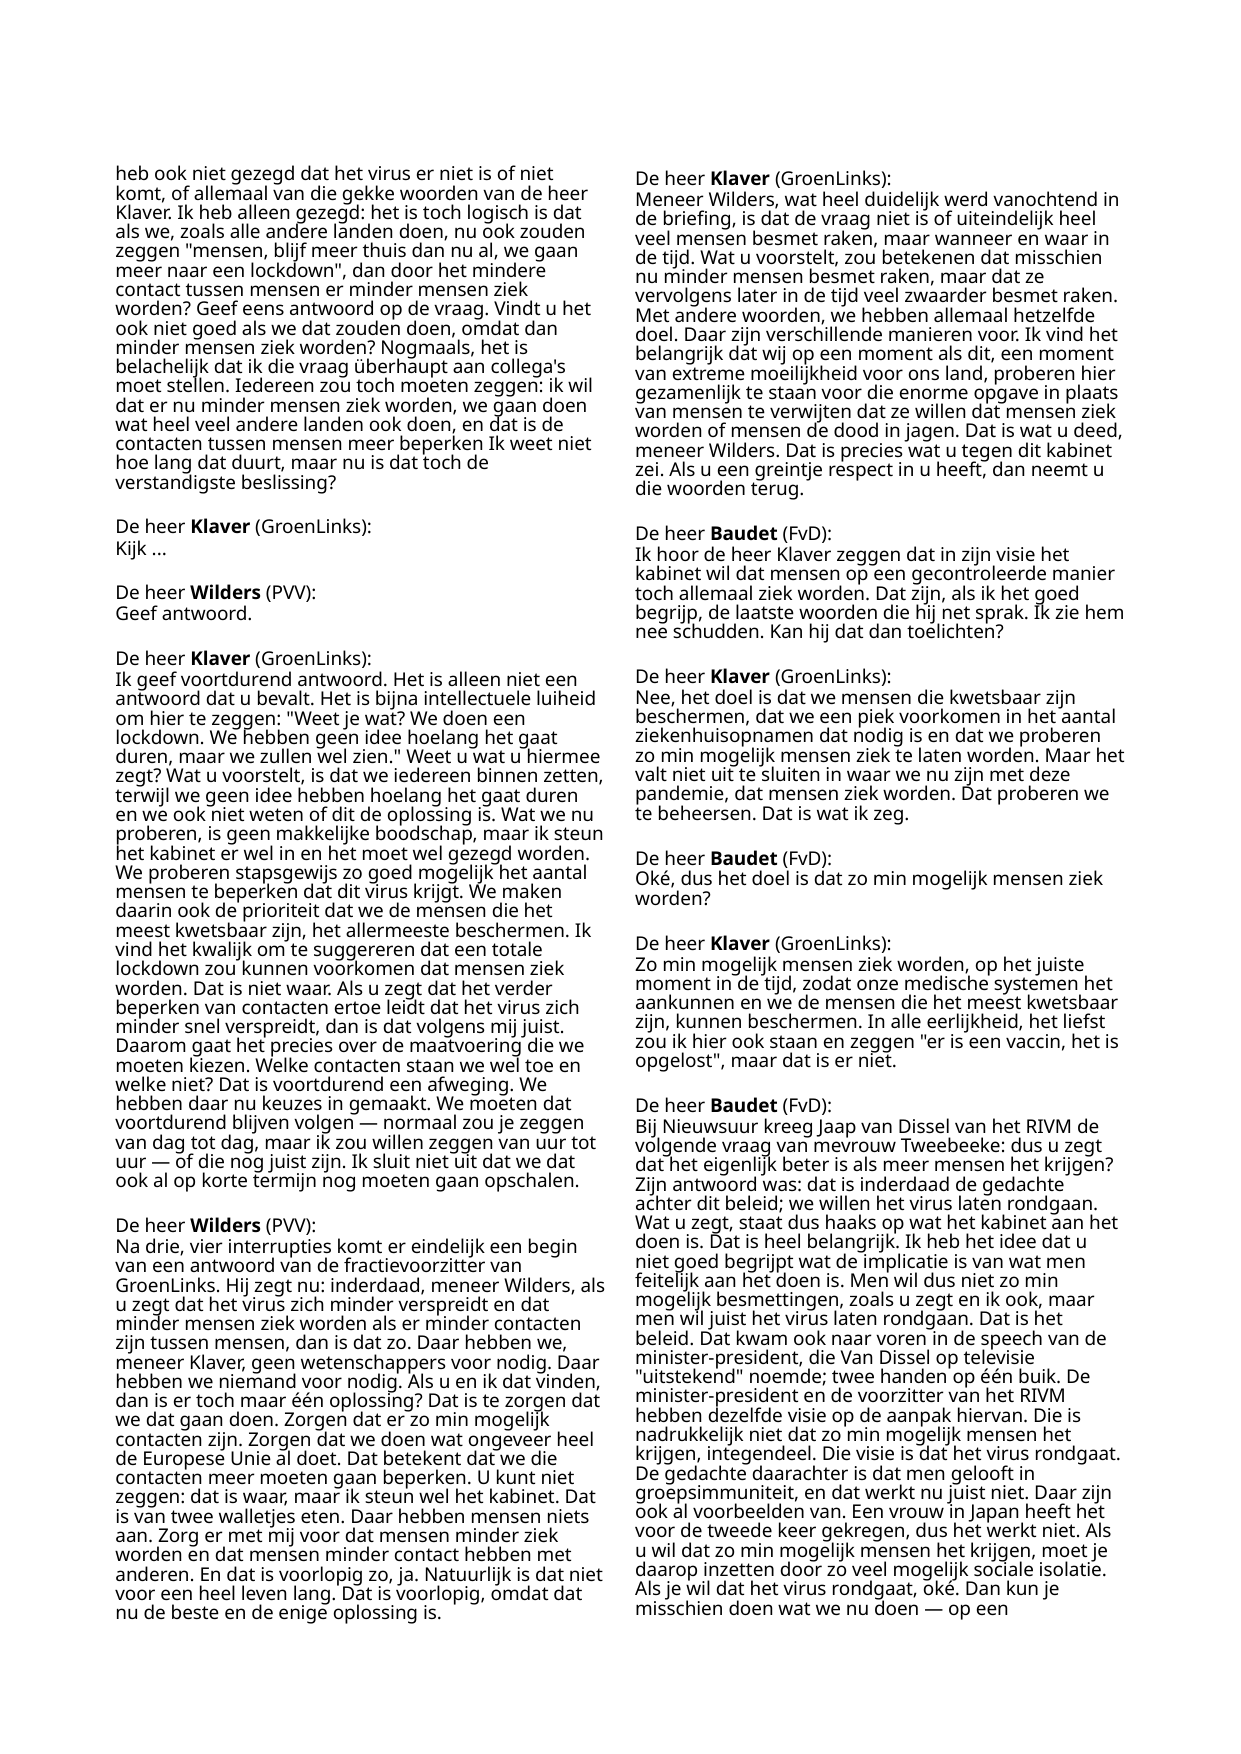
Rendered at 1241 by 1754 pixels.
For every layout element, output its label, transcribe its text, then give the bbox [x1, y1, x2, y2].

text De heer Klaver (GroenLinks): [635, 165, 1125, 191]
text De heer Baudet (FvD): [635, 1092, 1125, 1118]
text De heer Wilders (PVV): [115, 579, 605, 605]
text Nee, het doel is dat we mensen die kwetsbaar zijn beschermen, dat we een piek voorkomen in het aantal ziekenhuisopnamen dat nodig is en dat we proberen zo min mogelijk mensen ziek te laten worden. Maar het valt niet uit te sluiten in waar we nu zijn met deze pandemie, dat mensen ziek worden. Dat proberen we te beheersen. Dat is wat ik zeg. [635, 689, 1125, 824]
text Oké, dus het doel is dat zo min mogelijk mensen ziek worden? [635, 870, 1125, 909]
text Ik geef voortdurend antwoord. Het is alleen niet een antwoord dat u bevalt. Het is bijna intellectuele luiheid om hier te zeggen: "Weet je wat? We doen een lockdown. We hebben geen idee hoelang het gaat duren, maar we zullen wel zien." Weet u wat u hiermee zegt? Wat u voorstelt, is dat we iedereen binnen zetten, terwijl we geen idee hebben hoelang het gaat duren en we ook niet weten of dit de oplossing is. Wat we nu proberen, is geen makkelijke boodschap, maar ik steun het kabinet er wel in en het moet wel gezegd worden. We proberen stapsgewijs zo goed mogelijk het aantal mensen te beperken dat dit virus krijgt. We maken daarin ook de prioriteit dat we de mensen die het meest kwetsbaar zijn, het allermeeste beschermen. Ik vind het kwalijk om te suggereren dat een totale lockdown zou kunnen voorkomen dat mensen ziek worden. Dat is niet waar. Als u zegt dat het verder beperken van contacten ertoe leidt dat het virus zich minder snel verspreidt, dan is dat volgens mij juist. Daarom gaat het precies over de maatvoering die we moeten kiezen. Welke contacten staan we wel toe en welke niet? Dat is voortdurend een afweging. We hebben daar nu keuzes in gemaakt. We moeten dat voortdurend blijven volgen — normaal zou je zeggen van dag tot dag, maar ik zou willen zeggen van uur tot uur — of die nog juist zijn. Ik sluit niet uit dat we dat ook al op korte termijn nog moeten gaan opschalen. [115, 671, 605, 1191]
text De heer Baudet (FvD): [635, 520, 1125, 546]
text De heer Wilders (PVV): [115, 1212, 605, 1238]
text Bij Nieuwsuur kreeg Jaap van Dissel van het RIVM de volgende vraag van mevrouw Tweebeeke: dus u zegt dat het eigenlijk beter is als meer mensen het krijgen? Zijn antwoord was: dat is inderdaad de gedachte achter dit beleid; we willen het virus laten rondgaan. Wat u zegt, staat dus haaks op wat het kabinet aan het doen is. Dat is heel belangrijk. Ik heb het idee dat u niet goed begrijpt wat de implicatie is van wat men feitelijk aan het doen is. Men wil dus niet zo min mogelijk besmettingen, zoals u zegt en ik ook, maar men wil juist het virus laten rondgaan. Dat is het beleid. Dat kwam ook naar voren in de speech van de minister-president, die Van Dissel op televisie "uitstekend" noemde; twee handen op één buik. De minister-president en de voorzitter van het RIVM hebben dezelfde visie op de aanpak hiervan. Die is nadrukkelijk niet dat zo min mogelijk mensen het krijgen, integendeel. Die visie is dat het virus rondgaat. De gedachte daarachter is dat men gelooft in groepsimmuniteit, en dat werkt nu juist niet. Daar zijn ook al voorbeelden van. Een vrouw in Japan heeft het voor de tweede keer gekregen, dus het werkt niet. Als u wil dat zo min mogelijk mensen het krijgen, moet je daarop inzetten door zo veel mogelijk sociale isolatie. Als je wil dat het virus rondgaat, oké. Dan kun je misschien doen wat we nu doen — op een [635, 1118, 1125, 1619]
text Meneer Wilders, wat heel duidelijk werd vanochtend in de briefing, is dat de vraag niet is of uiteindelijk heel veel mensen besmet raken, maar wanneer en waar in de tijd. Wat u voorstelt, zou betekenen dat misschien nu minder mensen besmet raken, maar dat ze vervolgens later in de tijd veel zwaarder besmet raken. Met andere woorden, we hebben allemaal hetzelfde doel. Daar zijn verschillende manieren voor. Ik vind het belangrijk dat wij op een moment als dit, een moment van extreme moeilijkheid voor ons land, proberen hier gezamenlijk te staan voor die enorme opgave in plaats van mensen te verwijten dat ze willen dat mensen ziek worden of mensen de dood in jagen. Dat is wat u deed, meneer Wilders. Dat is precies wat u tegen dit kabinet zei. Als u een greintje respect in u heeft, dan neemt u die woorden terug. [635, 191, 1125, 499]
text Na drie, vier interrupties komt er eindelijk een begin van een antwoord van de fractievoorzitter van GroenLinks. Hij zegt nu: inderdaad, meneer Wilders, als u zegt dat het virus zich minder verspreidt en dat minder mensen ziek worden als er minder contacten zijn tussen mensen, dan is dat zo. Daar hebben we, meneer Klaver, geen wetenschappers voor nodig. Daar hebben we niemand voor nodig. Als u en ik dat vinden, dan is er toch maar één oplossing? Dat is te zorgen dat we dat gaan doen. Zorgen dat er zo min mogelijk contacten zijn. Zorgen dat we doen wat ongeveer heel de Europese Unie al doet. Dat betekent dat we die contacten meer moeten gaan beperken. U kunt niet zeggen: dat is waar, maar ik steun wel het kabinet. Dat is van twee walletjes eten. Daar hebben mensen niets aan. Zorg er met mij voor dat mensen minder ziek worden en dat mensen minder contact hebben met anderen. En dat is voorlopig zo, ja. Natuurlijk is dat niet voor een heel leven lang. Dat is voorlopig, omdat dat nu de beste en de enige oplossing is. [115, 1238, 605, 1623]
text De heer Klaver (GroenLinks): [635, 663, 1125, 689]
text heb ook niet gezegd dat het virus er niet is of niet komt, of allemaal van die gekke woorden van de heer Klaver. Ik heb alleen gezegd: het is toch logisch is dat als we, zoals alle andere landen doen, nu ook zouden zeggen "mensen, blijf meer thuis dan nu al, we gaan meer naar een lockdown", dan door het mindere contact tussen mensen er minder mensen ziek worden? Geef eens antwoord op de vraag. Vindt u het ook niet goed als we dat zouden doen, omdat dan minder mensen ziek worden? Nogmaals, het is belachelijk dat ik die vraag überhaupt aan collega's moet stellen. Iedereen zou toch moeten zeggen: ik wil dat er nu minder mensen ziek worden, we gaan doen wat heel veel andere landen ook doen, en dat is de contacten tussen mensen meer beperken Ik weet niet hoe lang dat duurt, maar nu is dat toch de verstandigste beslissing? [115, 165, 605, 493]
text Zo min mogelijk mensen ziek worden, op het juiste moment in de tijd, zodat onze medische systemen het aankunnen en we de mensen die het meest kwetsbaar zijn, kunnen beschermen. In alle eerlijkheid, het liefst zou ik hier ook staan en zeggen "er is een vaccin, het is opgelost", maar dat is er niet. [635, 956, 1125, 1071]
text Ik hoor de heer Klaver zeggen dat in zijn visie het kabinet wil dat mensen op een gecontroleerde manier toch allemaal ziek worden. Dat zijn, als ik het goed begrijp, de laatste woorden die hij net sprak. Ik zie hem nee schudden. Kan hij dat dan toelichten? [635, 546, 1125, 642]
text Geef antwoord. [115, 605, 605, 624]
text De heer Klaver (GroenLinks): [115, 514, 605, 539]
text De heer Baudet (FvD): [635, 845, 1125, 870]
text De heer Klaver (GroenLinks): [115, 645, 605, 671]
text De heer Klaver (GroenLinks): [635, 930, 1125, 956]
text Kijk ... [115, 539, 605, 559]
